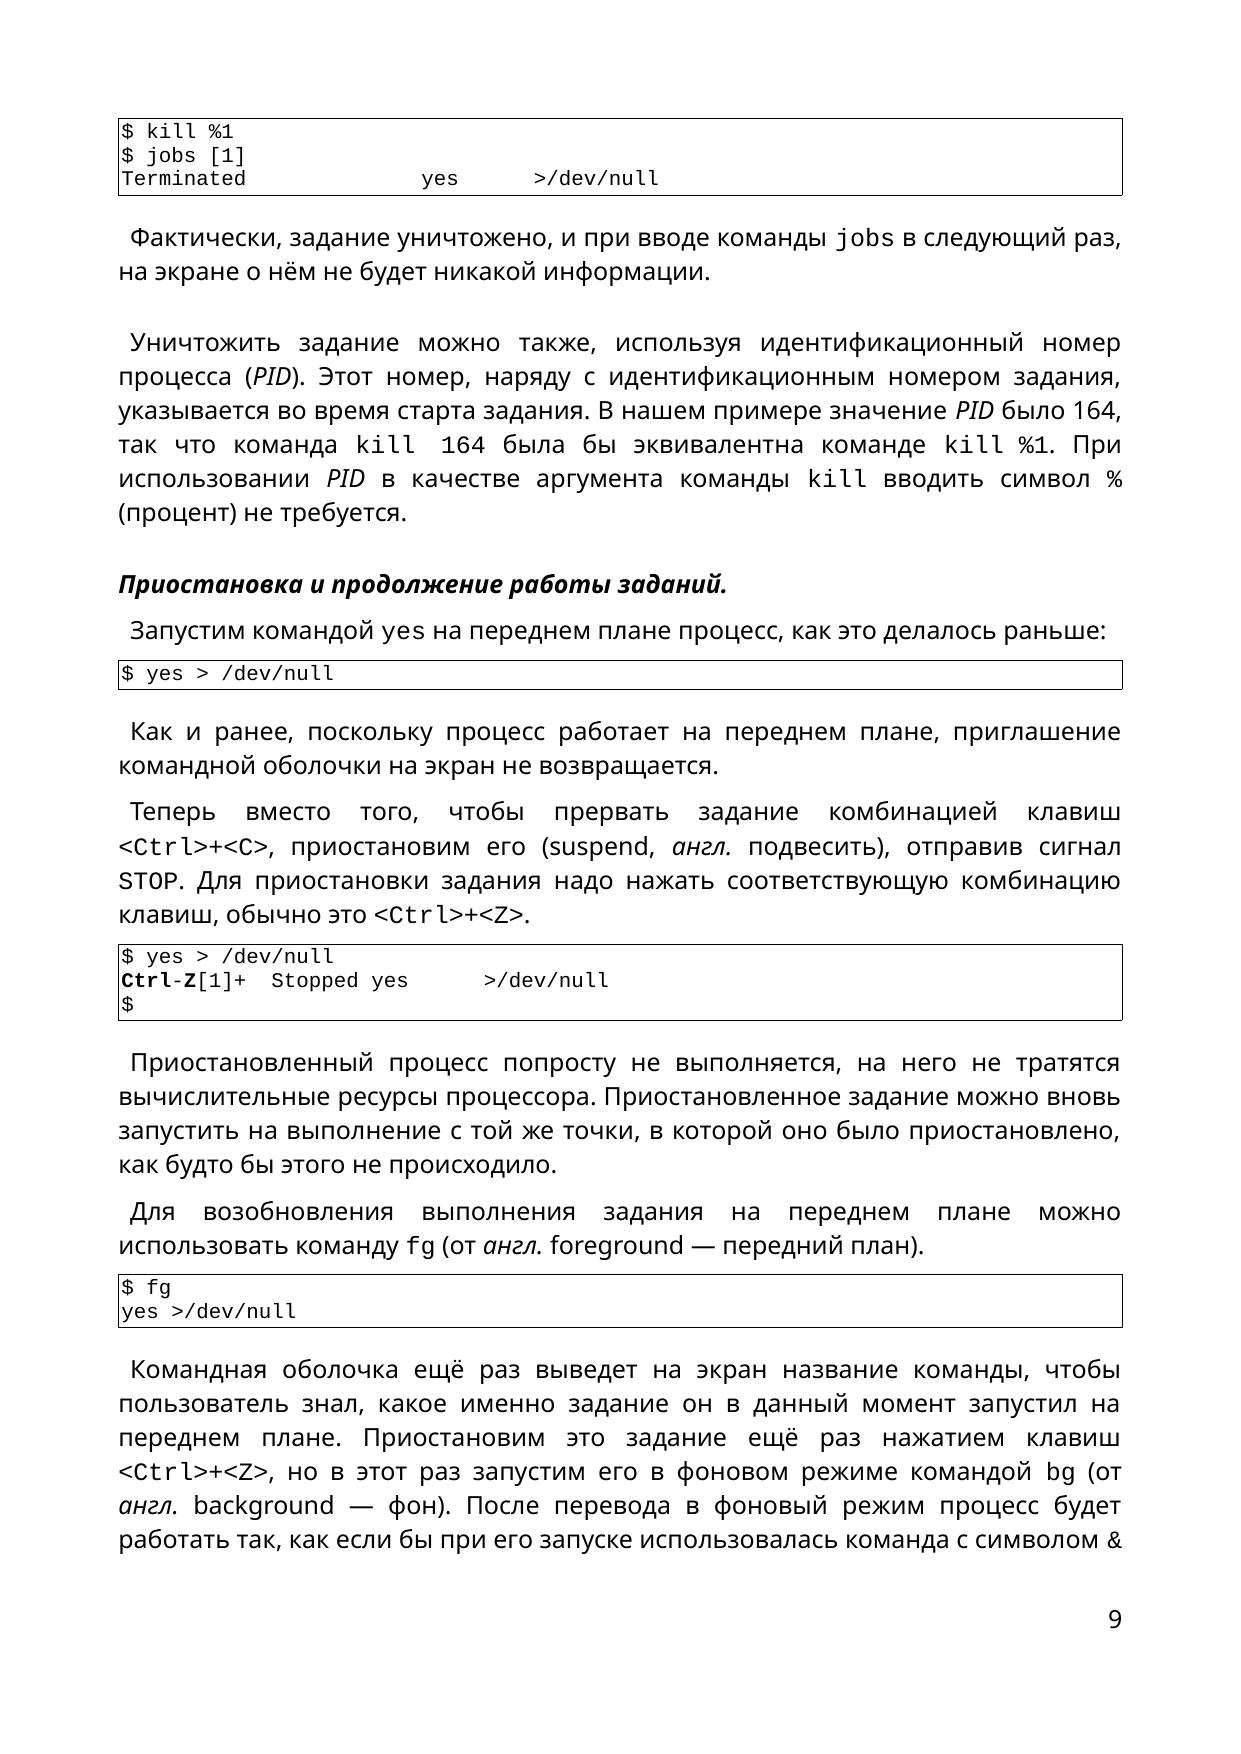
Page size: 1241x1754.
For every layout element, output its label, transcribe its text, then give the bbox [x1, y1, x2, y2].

text $ [119, 991, 1122, 1020]
text $ fg [119, 1275, 1122, 1298]
text Приостановленный процесс попросту не выполняется, на него не тратятся вычислительные ресурсы процессора. Приостановленное задание можно вновь запустить на выполнение с той же точки, в которой оно было приостановлено, как будто бы этого не происходило. [118, 1044, 1122, 1181]
text Как и ранее, поскольку процесс работает на переднем плане, приглашение командной оболочки на экран не возвращается. [118, 713, 1122, 782]
text $ kill %1 [119, 119, 1122, 142]
text $ jobs [1] [119, 142, 1122, 165]
text Terminated yes >/dev/null [119, 165, 1122, 195]
text yes >/dev/null [119, 1298, 1122, 1327]
text Фактически, задание уничтожено, и при вводе команды jobs в следующий раз, на экране о нём не будет никакой информации. [118, 219, 1122, 288]
text $ yes > /dev/null [119, 945, 1122, 967]
text Теперь вместо того, чтобы прервать задание комбинацией клавиш <Ctrl>+<C>, приостановим его (suspend, англ. подвесить), отправив сигнал STOP. Для приостановки задания надо нажать соответствующую комбинацию клавиш, обычно это <Ctrl>+<Z>. [118, 794, 1122, 931]
text Для возобновления выполнения задания на переднем плане можно использовать команду fg (от англ. foreground — передний план). [118, 1193, 1122, 1262]
text Запустим командой yes на переднем плане процесс, как это делалось раньше: [118, 613, 1122, 647]
subtitle Приостановка и продолжение работы заданий. [118, 566, 1122, 600]
text $ yes > /dev/null [119, 661, 1122, 689]
text Командная оболочка ещё раз выведет на экран название команды, чтобы пользователь знал, какое именно задание он в данный момент запустил на переднем плане. Приостановим это задание ещё раз нажатием клавиш <Ctrl>+<Z>, но в этот раз запустим его в фоновом режиме командой bg (от англ. background — фон). После перевода в фоновый режим процесс будет работать так, как если бы при его запуске использовалась команда с символом & [118, 1352, 1122, 1556]
text Уничтожить задание можно также, используя идентификационный номер процесса (PID). Этот номер, наряду с идентификационным номером задания, указывается во время старта задания. В нашем примере значение PID было 164, так что команда kill 164 была бы эквивалентна команде kill %1. При использовании PID в качестве аргумента команды kill вводить символ % (процент) не требуется. [118, 324, 1122, 529]
text Ctrl-Z[1]+ Stopped yes >/dev/null [119, 967, 1122, 991]
